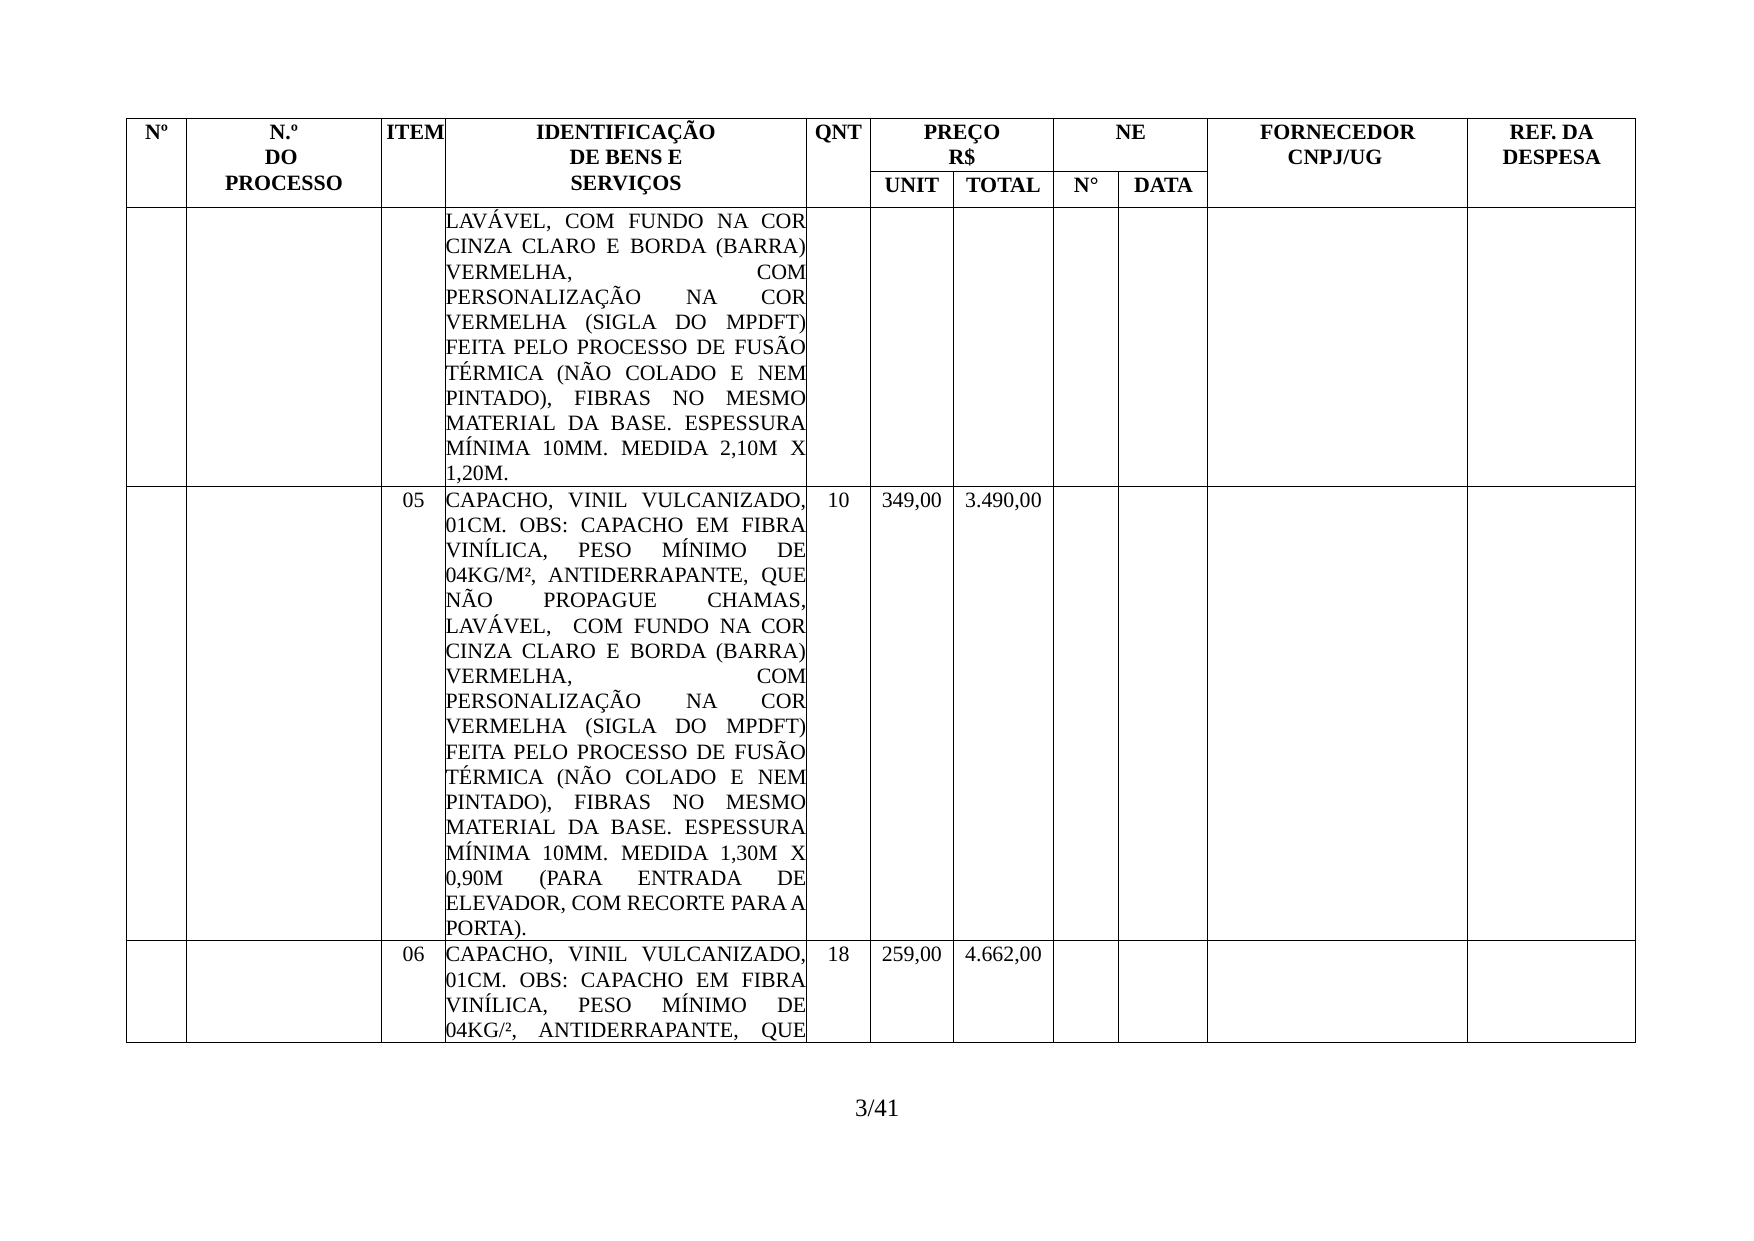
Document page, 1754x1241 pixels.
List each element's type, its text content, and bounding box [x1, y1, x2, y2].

table_header FORNECEDOR CNPJ/UG [1208, 119, 1467, 207]
table_cell 05 [382, 487, 445, 940]
table_cell [382, 208, 445, 486]
table_cell [127, 941, 186, 1042]
table_header PREÇO R$ [871, 119, 1053, 171]
table_cell [1119, 487, 1207, 940]
table_cell [1208, 487, 1467, 940]
table_cell DATA [1119, 172, 1207, 207]
table_cell [1119, 941, 1207, 1042]
table_cell [871, 208, 953, 486]
table_cell [1468, 208, 1635, 486]
table_header IDENTIFICAÇÃO DE BENS E SERVIÇOS [446, 119, 806, 207]
table_cell TOTAL [954, 172, 1053, 207]
table_cell [1208, 941, 1467, 1042]
table_cell [187, 208, 381, 486]
table_cell N° [1054, 172, 1118, 207]
table_header NE [1054, 119, 1207, 171]
table_header ITEM [382, 119, 445, 207]
table_cell 4.662,00 [954, 941, 1053, 1042]
table_header Nº [127, 119, 186, 207]
table_cell [954, 208, 1053, 486]
table_cell [127, 208, 186, 486]
table_cell [1054, 941, 1118, 1042]
table_cell [1054, 208, 1118, 486]
table_cell [187, 487, 381, 940]
table_cell UNIT [871, 172, 953, 207]
table_cell [807, 208, 870, 486]
table_cell [1468, 941, 1635, 1042]
table_header N.º DO PROCESSO [187, 119, 381, 207]
table_cell [187, 941, 381, 1042]
table_cell LAVÁVEL, COM FUNDO NA COR CINZA CLARO E BORDA (BARRA) VERMELHA, COM PERSONALIZAÇÃO NA COR VERMELHA (SIGLA DO MPDFT) FEITA PELO PROCESSO DE FUSÃO TÉRMICA (NÃO COLADO E NEM PINTADO), FIBRAS NO MESMO MATERIAL DA BASE. ESPESSURA MÍNIMA 10MM. MEDIDA 2,10M X 1,20M. [446, 208, 806, 486]
table_cell 18 [807, 941, 870, 1042]
table_cell 349,00 [871, 487, 953, 940]
table_cell [1468, 487, 1635, 940]
table_cell 259,00 [871, 941, 953, 1042]
table_cell [1208, 208, 1467, 486]
table_header REF. DA DESPESA [1468, 119, 1635, 207]
table_cell [1054, 487, 1118, 940]
table_cell CAPACHO, VINIL VULCANIZADO, 01CM. OBS: CAPACHO EM FIBRA VINÍLICA, PESO MÍNIMO DE 04KG/M², ANTIDERRAPANTE, QUE NÃO PROPAGUE CHAMAS, LAVÁVEL, COM FUNDO NA COR CINZA CLARO E BORDA (BARRA) VERMELHA, COM PERSONALIZAÇÃO NA COR VERMELHA (SIGLA DO MPDFT) FEITA PELO PROCESSO DE FUSÃO TÉRMICA (NÃO COLADO E NEM PINTADO), FIBRAS NO MESMO MATERIAL DA BASE. ESPESSURA MÍNIMA 10MM. MEDIDA 1,30M X 0,90M (PARA ENTRADA DE ELEVADOR, COM RECORTE PARA A PORTA). [446, 487, 806, 940]
table_cell [127, 487, 186, 940]
table_cell [1119, 208, 1207, 486]
table_cell 06 [382, 941, 445, 1042]
table_cell 3.490,00 [954, 487, 1053, 940]
table_cell 10 [807, 487, 870, 940]
table_header QNT [807, 119, 870, 207]
table_cell CAPACHO, VINIL VULCANIZADO, 01CM. OBS: CAPACHO EM FIBRA VINÍLICA, PESO MÍNIMO DE 04KG/², ANTIDERRAPANTE, QUE [446, 941, 806, 1042]
